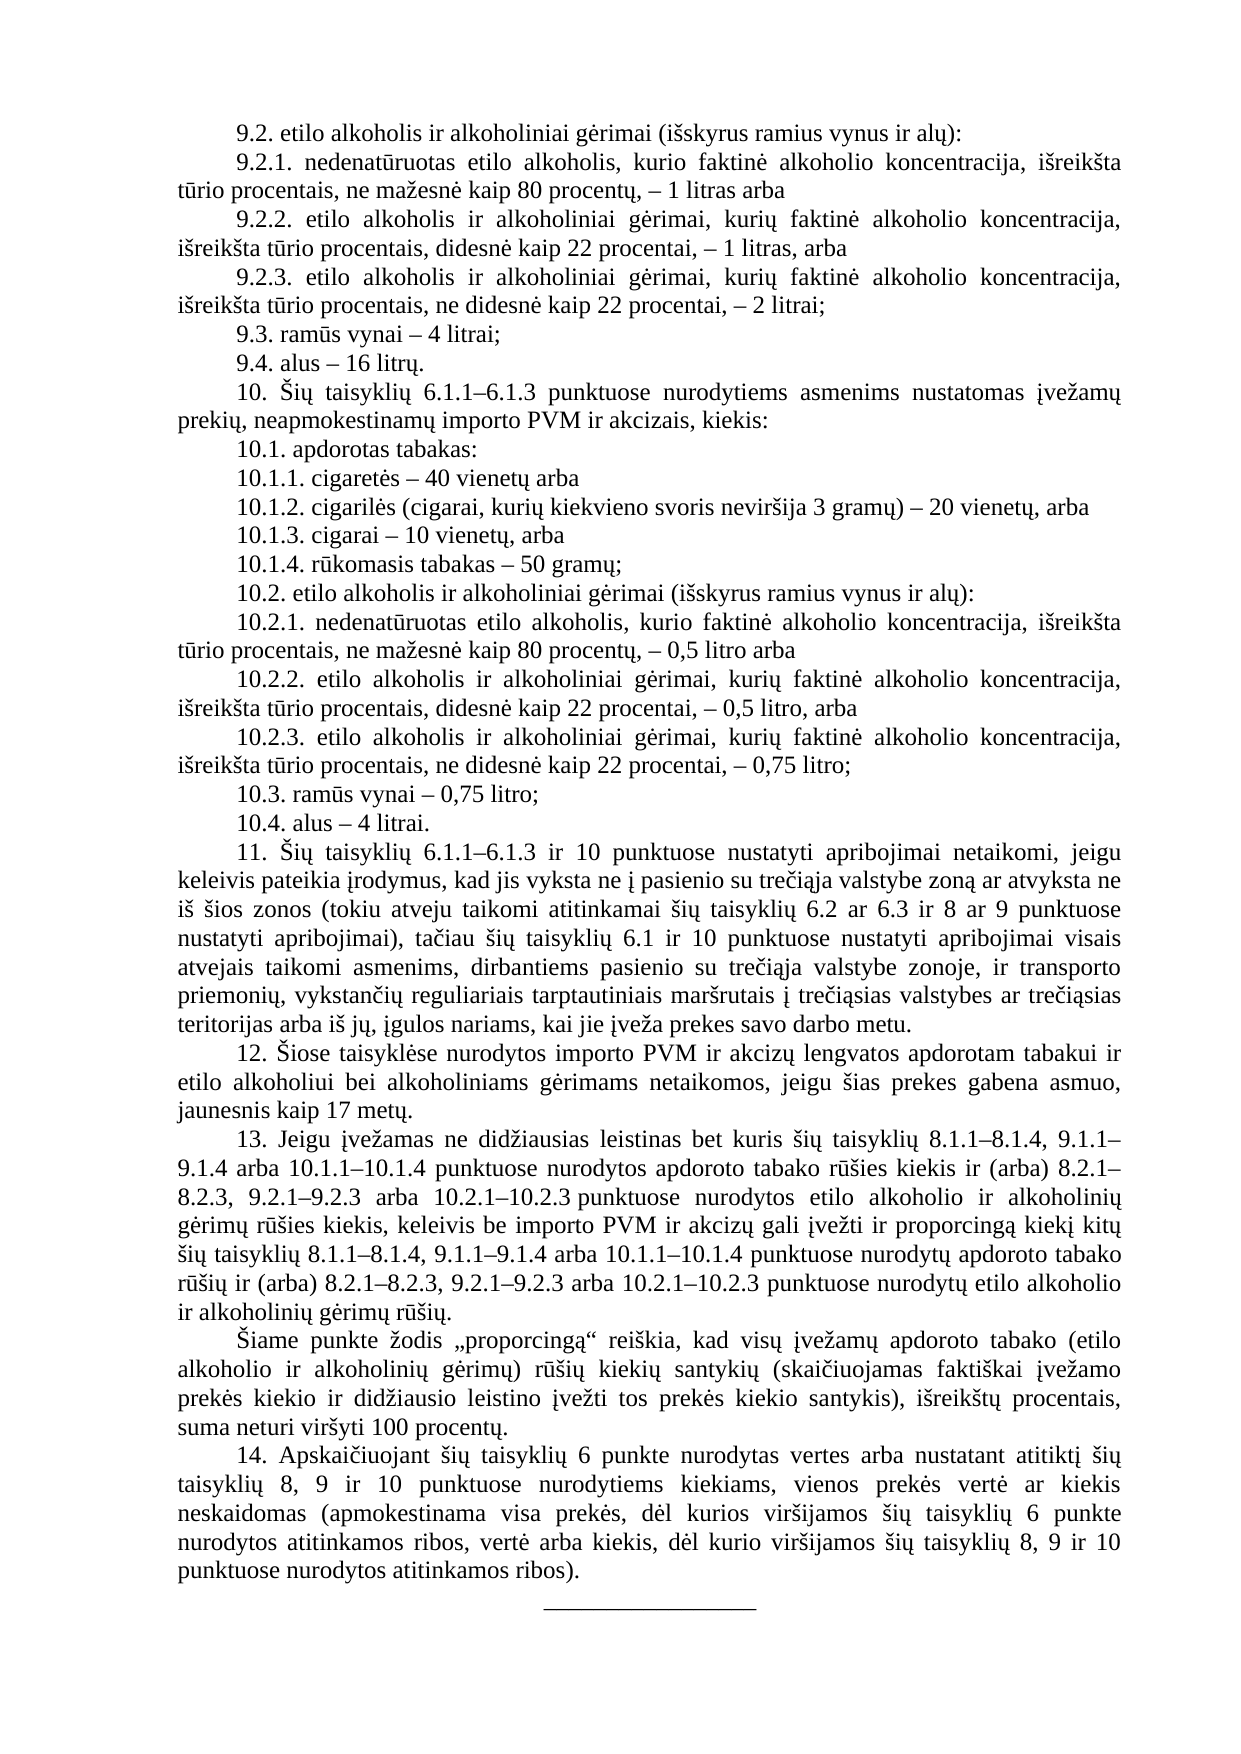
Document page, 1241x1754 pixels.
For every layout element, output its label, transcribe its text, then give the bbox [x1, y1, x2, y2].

text 11. Šių taisyklių 6.1.1–6.1.3 ir 10 punktuose nustatyti apribojimai netaikomi, jeigu keleivis pateikia įrodymus, kad jis vyksta ne į pasienio su trečiąja valstybe zoną ar atvyksta ne iš šios zonos (tokiu atveju taikomi atitinkamai šių taisyklių 6.2 ar 6.3 ir 8 ar 9 punktuose nustatyti apribojimai), tačiau šių taisyklių 6.1 ir 10 punktuose nustatyti apribojimai visais atvejais taikomi asmenims, dirbantiems pasienio su trečiąja valstybe zonoje, ir transporto priemonių, vykstančių reguliariais tarptautiniais maršrutais į trečiąsias valstybes ar trečiąsias teritorijas arba iš jų, įgulos nariams, kai jie įveža prekes savo darbo metu. [177, 837, 1122, 1038]
text 10.1.1. cigaretės – 40 vienetų arba [177, 463, 1122, 492]
text 10.1.4. rūkomasis tabakas – 50 gramų; [177, 549, 1122, 578]
text 12. Šiose taisyklėse nurodytos importo PVM ir akcizų lengvatos apdorotam tabakui ir etilo alkoholiui bei alkoholiniams gėrimams netaikomos, jeigu šias prekes gabena asmuo, jaunesnis kaip 17 metų. [177, 1038, 1122, 1124]
text 9.3. ramūs vynai – 4 litrai; [177, 319, 1122, 348]
text 10.2.2. etilo alkoholis ir alkoholiniai gėrimai, kurių faktinė alkoholio koncentracija, išreikšta tūrio procentais, didesnė kaip 22 procentai, – 0,5 litro, arba [177, 664, 1122, 722]
text 10.2.1. nedenatūruotas etilo alkoholis, kurio faktinė alkoholio koncentracija, išreikšta tūrio procentais, ne mažesnė kaip 80 procentų, – 0,5 litro arba [177, 607, 1122, 664]
text 10.4. alus – 4 litrai. [177, 808, 1122, 837]
text Šiame punkte žodis „proporcingą“ reiškia, kad visų įvežamų apdoroto tabako (etilo alkoholio ir alkoholinių gėrimų) rūšių kiekių santykių (skaičiuojamas faktiškai įvežamo prekės kiekio ir didžiausio leistino įvežti tos prekės kiekio santykis), išreikštų procentais, suma neturi viršyti 100 procentų. [177, 1326, 1122, 1441]
text 10.3. ramūs vynai – 0,75 litro; [177, 779, 1122, 808]
text 9.4. alus – 16 litrų. [177, 348, 1122, 377]
text 10. Šių taisyklių 6.1.1–6.1.3 punktuose nurodytiems asmenims nustatomas įvežamų prekių, neapmokestinamų importo PVM ir akcizais, kiekis: [177, 377, 1122, 434]
text 10.2. etilo alkoholis ir alkoholiniai gėrimai (išskyrus ramius vynus ir alų): [177, 578, 1122, 607]
text 13. Jeigu įvežamas ne didžiausias leistinas bet kuris šių taisyklių 8.1.1–8.1.4, 9.1.1–9.1.4 arba 10.1.1–10.1.4 punktuose nurodytos apdoroto tabako rūšies kiekis ir (arba) 8.2.1–8.2.3, 9.2.1–9.2.3 arba 10.2.1–10.2.3 punktuose nurodytos etilo alkoholio ir alkoholinių gėrimų rūšies kiekis, keleivis be importo PVM ir akcizų gali įvežti ir proporcingą kiekį kitų šių taisyklių 8.1.1–8.1.4, 9.1.1–9.1.4 arba 10.1.1–10.1.4 punktuose nurodytų apdoroto tabako rūšių ir (arba) 8.2.1–8.2.3, 9.2.1–9.2.3 arba 10.2.1–10.2.3 punktuose nurodytų etilo alkoholio ir alkoholinių gėrimų rūšių. [177, 1124, 1122, 1326]
text 9.2.3. etilo alkoholis ir alkoholiniai gėrimai, kurių faktinė alkoholio koncentracija, išreikšta tūrio procentais, ne didesnė kaip 22 procentai, – 2 litrai; [177, 262, 1122, 319]
text 10.2.3. etilo alkoholis ir alkoholiniai gėrimai, kurių faktinė alkoholio koncentracija, išreikšta tūrio procentais, ne didesnė kaip 22 procentai, – 0,75 litro; [177, 722, 1122, 779]
text 9.2.1. nedenatūruotas etilo alkoholis, kurio faktinė alkoholio koncentracija, išreikšta tūrio procentais, ne mažesnė kaip 80 procentų, – 1 litras arba [177, 147, 1122, 204]
text 9.2. etilo alkoholis ir alkoholiniai gėrimai (išskyrus ramius vynus ir alų): [177, 118, 1122, 147]
text 10.1. apdorotas tabakas: [177, 434, 1122, 463]
text 9.2.2. etilo alkoholis ir alkoholiniai gėrimai, kurių faktinė alkoholio koncentracija, išreikšta tūrio procentais, didesnė kaip 22 procentai, – 1 litras, arba [177, 204, 1122, 262]
text 14. Apskaičiuojant šių taisyklių 6 punkte nurodytas vertes arba nustatant atitiktį šių taisyklių 8, 9 ir 10 punktuose nurodytiems kiekiams, vienos prekės vertė ar kiekis neskaidomas (apmokestinama visa prekės, dėl kurios viršijamos šių taisyklių 6 punkte nurodytos atitinkamos ribos, vertė arba kiekis, dėl kurio viršijamos šių taisyklių 8, 9 ir 10 punktuose nurodytos atitinkamos ribos). [177, 1441, 1122, 1584]
text _________________ [177, 1584, 1122, 1613]
text 10.1.3. cigarai – 10 vienetų, arba [177, 521, 1122, 549]
text 10.1.2. cigarilės (cigarai, kurių kiekvieno svoris neviršija 3 gramų) – 20 vienetų, arba [177, 492, 1122, 521]
